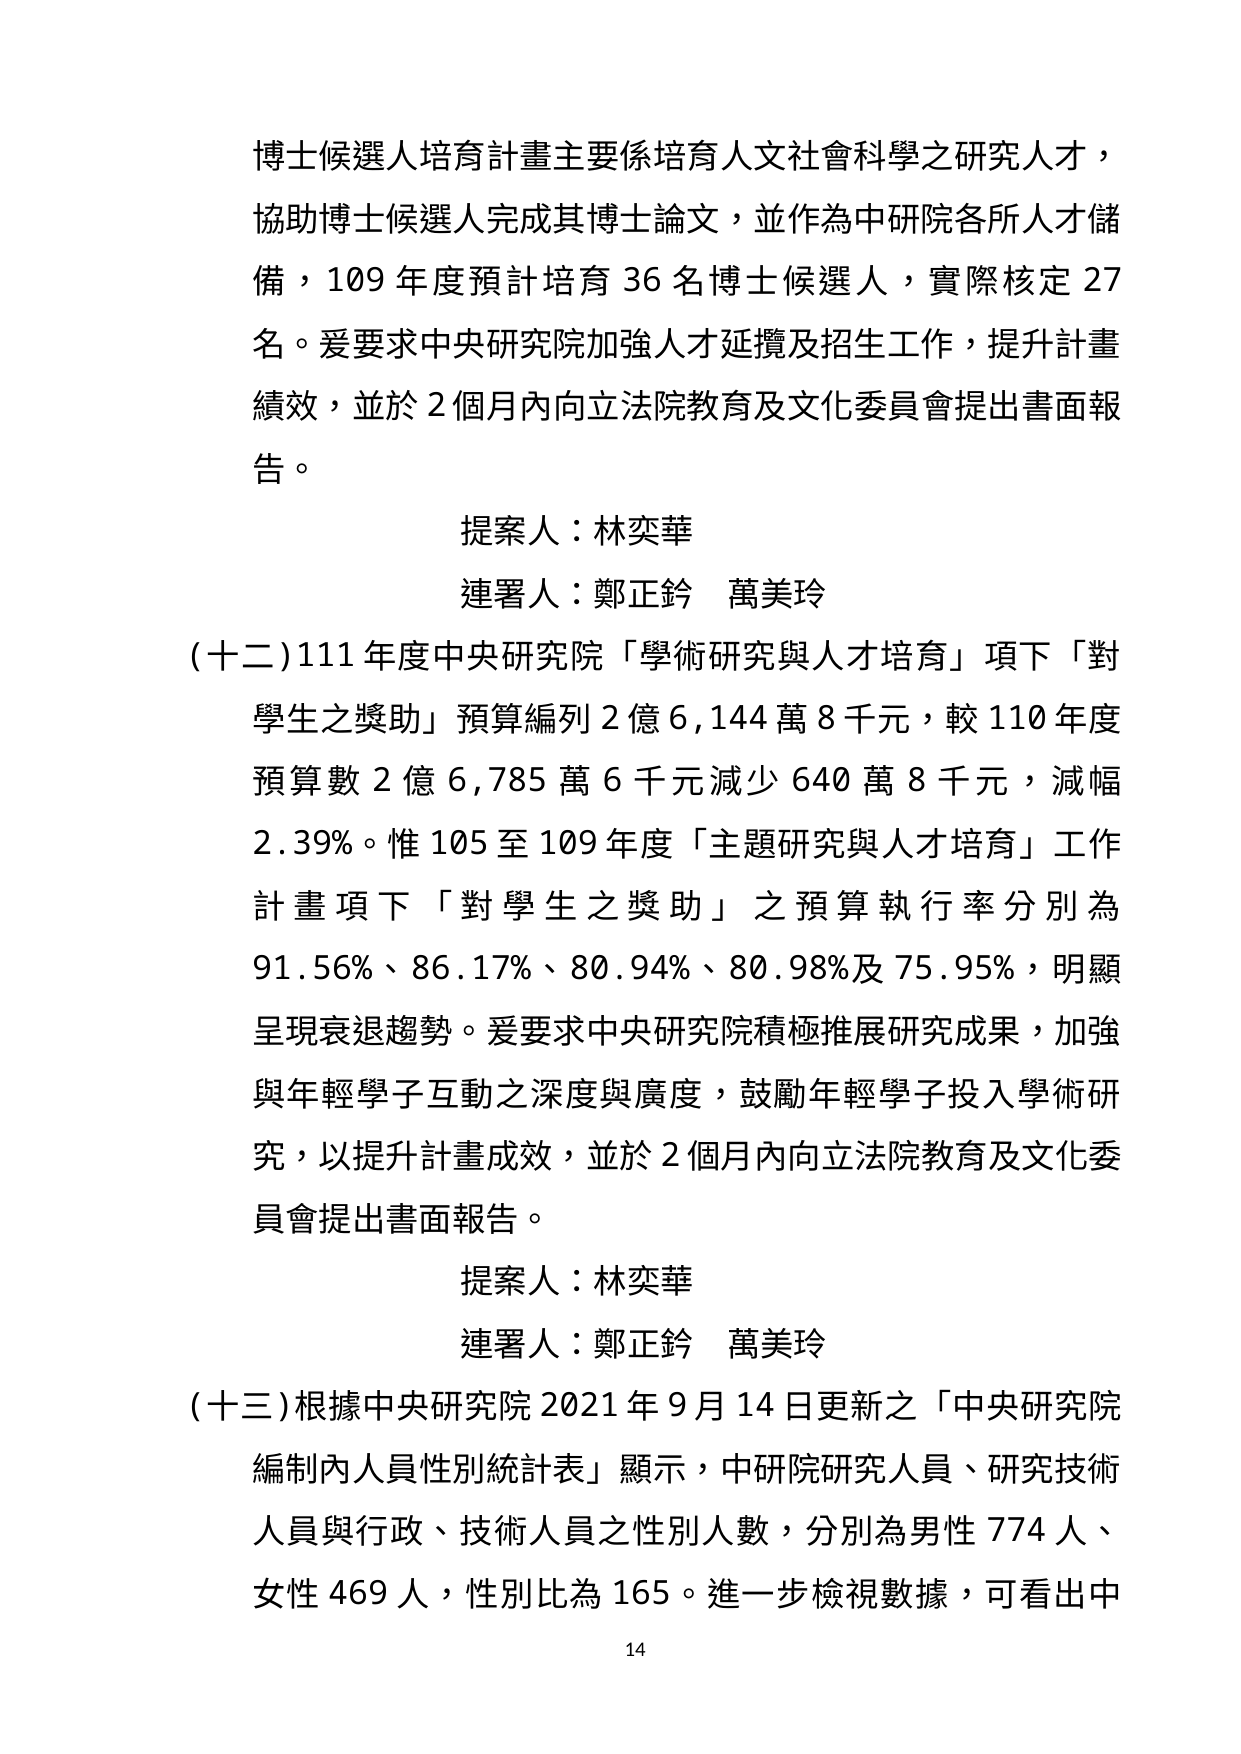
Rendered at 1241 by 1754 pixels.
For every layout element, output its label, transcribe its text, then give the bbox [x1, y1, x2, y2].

text 博士候選人培育計畫主要係培育人文社會科學之研究人才，協助博士候選人完成其博士論文，並作為中研院各所人才儲備，109年度預計培育36名博士候選人，實際核定27名。爰要求中央研究院加強人才延攬及招生工作，提升計畫績效，並於2個月內向立法院教育及文化委員會提出書面報告。 [185, 112, 1122, 487]
text (十二)111年度中央研究院「學術研究與人才培育」項下「對學生之獎助」預算編列2億6,144萬8千元，較110年度預算數2億6,785萬6千元減少640萬8千元，減幅2.39%。惟105至109年度「主題研究與人才培育」工作計畫項下「對學生之獎助」之預算執行率分別為91.56%、86.17%、80.94%、80.98%及75.95%，明顯呈現衰退趨勢。爰要求中央研究院積極推展研究成果，加強與年輕學子互動之深度與廣度，鼓勵年輕學子投入學術研究，以提升計畫成效，並於2個月內向立法院教育及文化委員會提出書面報告。 [185, 612, 1122, 1237]
text 連署人：鄭正鈐 萬美玲 [460, 550, 1122, 612]
text (十三)根據中央研究院2021年9月14日更新之「中央研究院編制內人員性別統計表」顯示，中研院研究人員、研究技術人員與行政、技術人員之性別人數，分別為男性774人、女性469人，性別比為165。進一步檢視數據，可看出中 [185, 1362, 1122, 1612]
text 提案人：林奕華 [460, 487, 1122, 550]
text 連署人：鄭正鈐 萬美玲 [460, 1300, 1122, 1362]
text 提案人：林奕華 [460, 1237, 1122, 1300]
